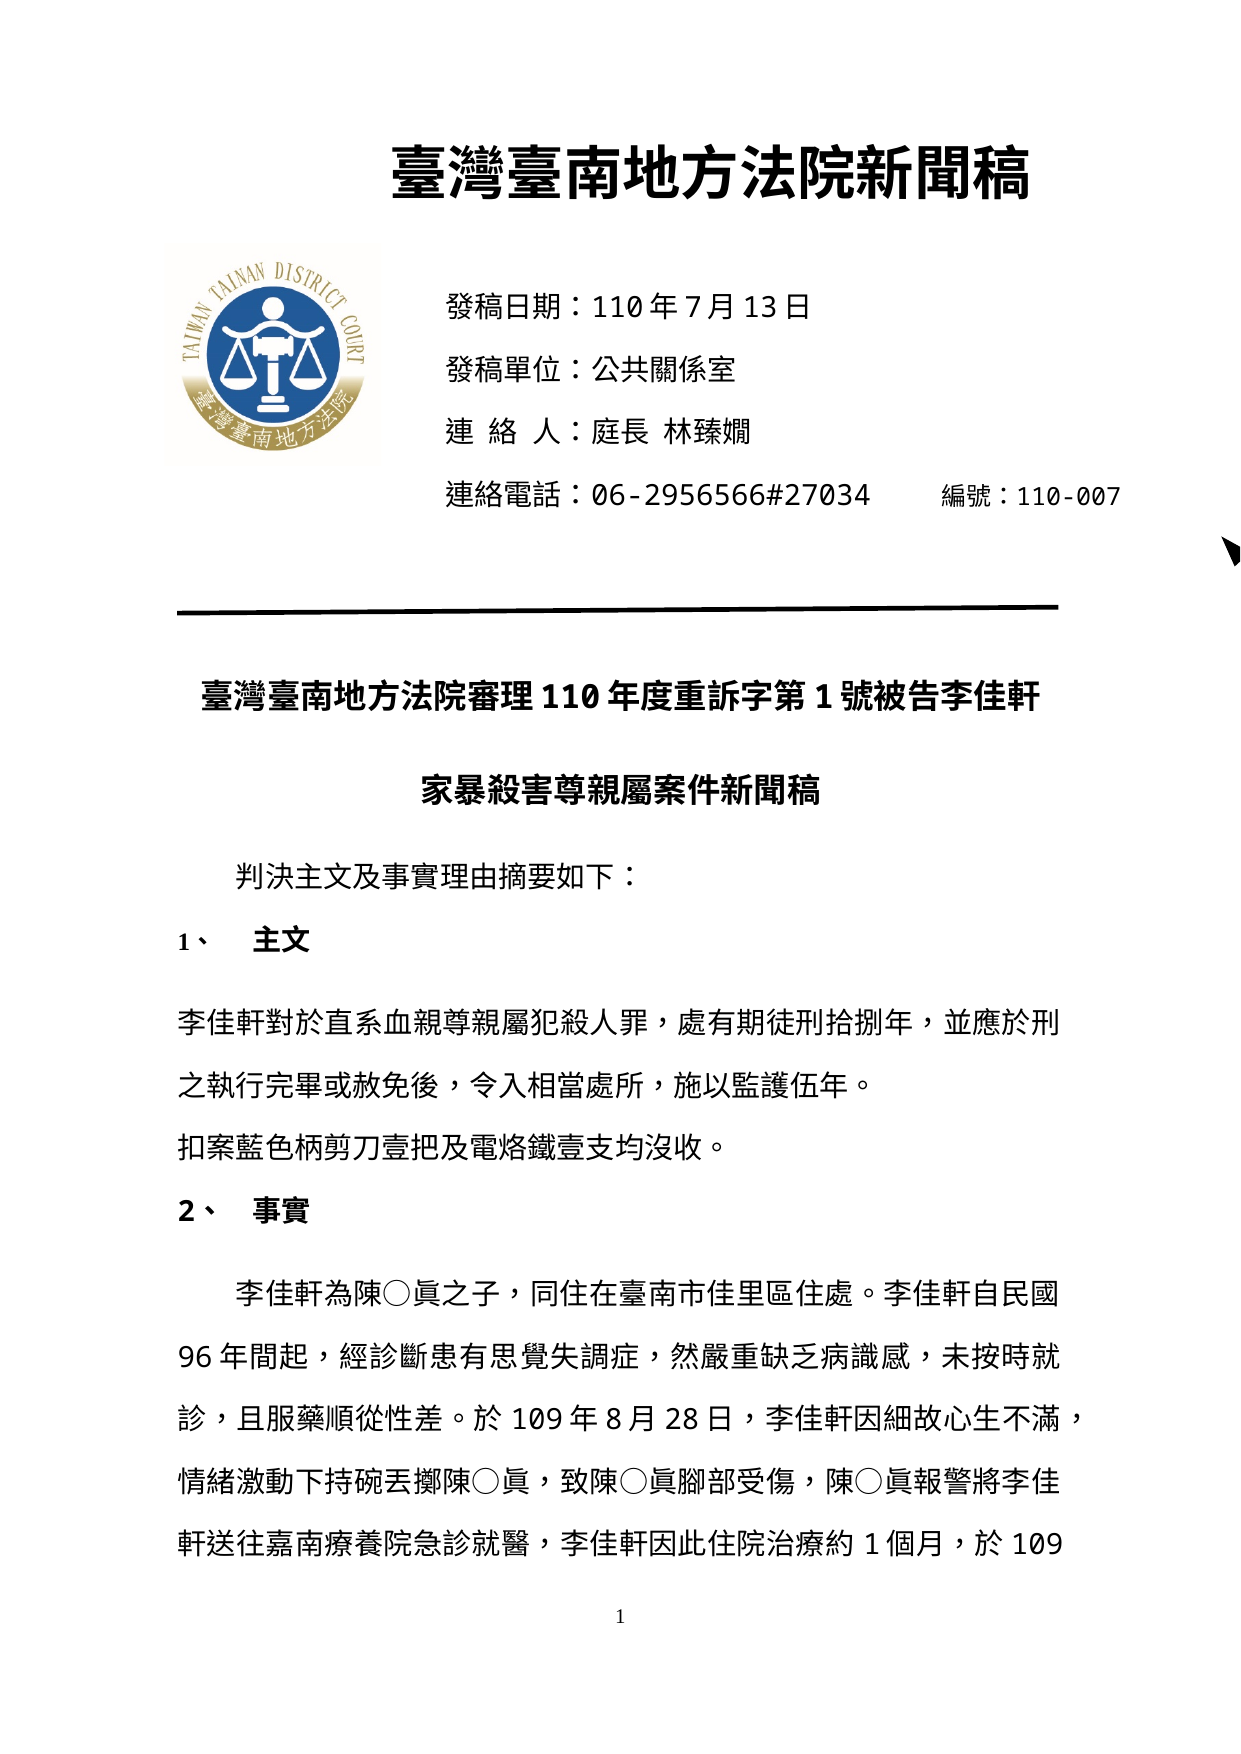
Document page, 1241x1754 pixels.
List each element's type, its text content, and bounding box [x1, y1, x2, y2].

list 事實 [177, 1167, 1063, 1229]
table_header 臺灣臺南地方法院新聞稿 發稿日期：110年7月13日 發稿單位：公共關係室 連 絡 人：庭長 林臻嫺 連絡電話：06-2956566#27034 編號：110-007 [386, 96, 1155, 576]
text 李佳軒對於直系血親尊親屬犯殺人罪，處有期徒刑拾捌年，並應於刑之執行完畢或赦免後，令入相當處所，施以監護伍年。 [177, 979, 1063, 1104]
text 扣案藍色柄剪刀壹把及電烙鐵壹支均沒收。 [177, 1104, 1063, 1167]
text 判決主文及事實理由摘要如下： [177, 833, 1063, 896]
text 臺灣臺南地方法院審理110年度重訴字第1號被告李佳軒 家暴殺害尊親屬案件新聞稿 [177, 653, 1063, 809]
list 主文 [177, 896, 1063, 958]
table_header [161, 96, 386, 576]
text 李佳軒為陳○眞之子，同住在臺南市佳里區住處。李佳軒自民國96年間起，經診斷患有思覺失調症，然嚴重缺乏病識感，未按時就診，且服藥順從性差。於109年8月28日，李佳軒因細故心生不滿，情緒激動下持碗丟擲陳○眞，致陳○眞腳部受傷，陳○眞報警將李佳軒送往嘉南療養院急診就醫，李佳軒因此住院治療約1個月，於109年9月30日出院返回上址，復因陳○眞要求其必須按時注射長效針，否則要再送嘉南療養院治療，擔心再次被陳○眞送醫治療，而於109年10月22日晚間11時許，在住處1樓餐廳，向陳○眞質問「我到底是哪裡得罪你，為何要這樣對我」，與陳○眞發生爭執，李佳軒於當時因受思覺失調症影響，致依其辨識而行為之能力較常人顯著減低，而基於殺害直系血親尊親屬之犯意，先持藍色柄剪刀1把刺向陳○眞，陳○眞受傷後乘隙逃出呼救，李佳軒再跟出並將陳○眞從後門拉回住處，再持上開剪刀猛刺陳○眞身體多處，更持水果刀、檳榔刀、日光燈管、鐵榔頭、電烙鐵、黑色柄剪刀等物，接續刺擊陳○眞之胸腔及腹腔、敲擊陳○眞之頭部及臉部，及甩打陳○眞，陳○眞之頭部、頸部、胸部、腹部、臀部及手腳因此受有190處傷口（含167處銳器傷及23處刮擦傷），經鄰居報警後，緊急將陳○眞送醫救治後，仍因右側血胸、腹部少量出血，及全身大量出血，腦幹與胼胝體瀰漫性軸突損傷，而於109年10月23日凌晨1時53分不治死亡。 [177, 1250, 1063, 1563]
